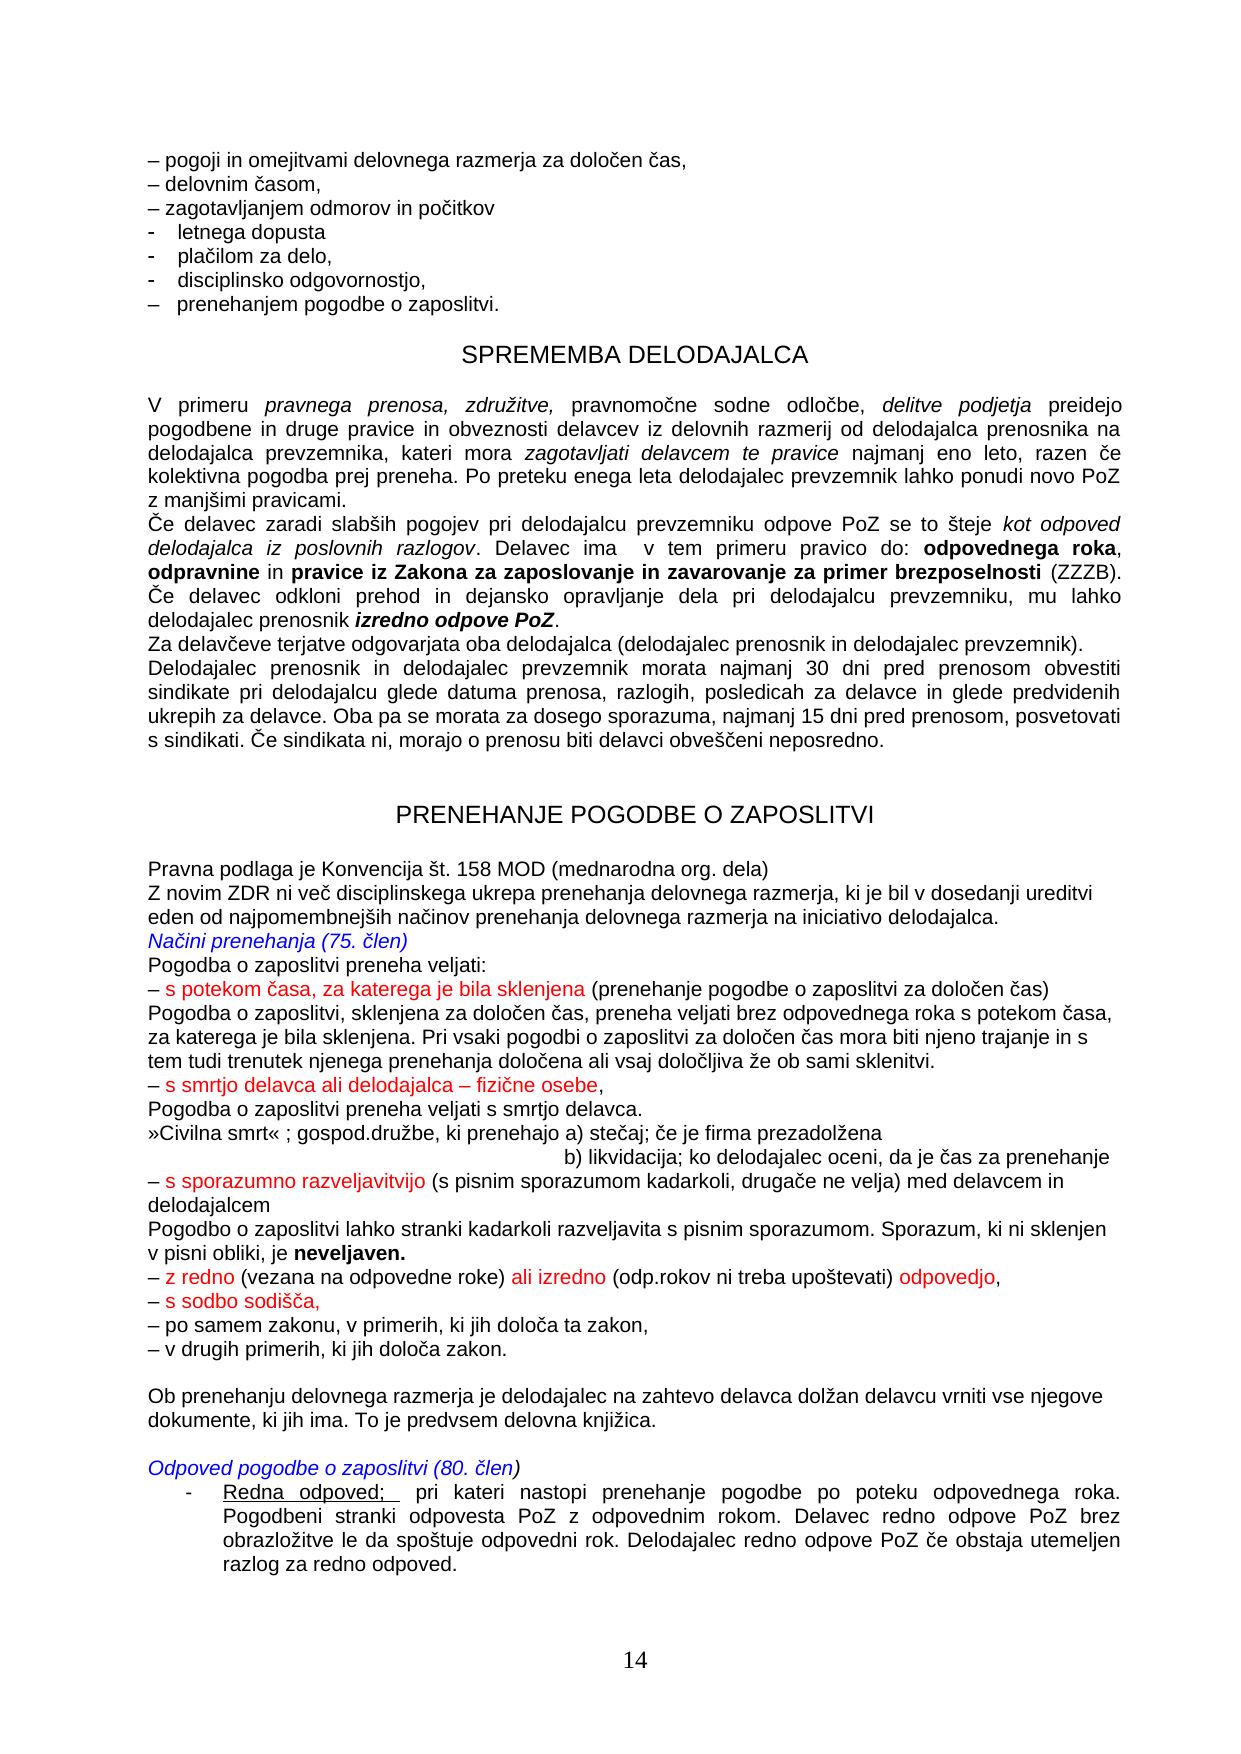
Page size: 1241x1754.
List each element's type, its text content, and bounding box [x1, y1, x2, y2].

text Pravna podlaga je Konvencija št. 158 MOD (mednarodna org. dela) [148, 857, 1122, 881]
list letnega dopusta [148, 219, 1122, 244]
text Pogodba o zaposlitvi, sklenjena za določen čas, preneha veljati brez odpovednega roka s potekom časa, za katerega je bila sklenjena. Pri vsaki pogodbi o zaposlitvi za določen čas mora biti njeno trajanje in s tem tudi trenutek njenega prenehanja določena ali vsaj določljiva že ob sami sklenitvi. – s smrtjo delavca ali delodajalca – fizične osebe, [148, 1001, 1122, 1097]
text Načini prenehanja (75. člen) [148, 929, 1122, 953]
text – z redno (vezana na odpovedne roke) ali izredno (odp.rokov ni treba upoštevati) odpovedjo, – s sodbo sodišča, – po samem zakonu, v primerih, ki jih določa ta zakon, – v drugih primerih, ki jih določa zakon. [148, 1264, 1122, 1384]
text »Civilna smrt« ; gospod.družbe, ki prenehajo a) stečaj; če je firma prezadolžena [148, 1121, 1122, 1145]
text – pogoji in omejitvami delovnega razmerja za določen čas, – delovnim časom, – zagotavljanjem odmorov in počitkov [148, 148, 1122, 219]
text PRENEHANJE POGODBE O ZAPOSLITVI [148, 800, 1122, 828]
text Pogodba o zaposlitvi preneha veljati: – s potekom časa, za katerega je bila sklenjena (prenehanje pogodbe o zaposlitvi za določen čas) [148, 953, 1122, 1001]
text Odpoved pogodbe o zaposlitvi (80. člen) [148, 1456, 1122, 1480]
text Z novim ZDR ni več disciplinskega ukrepa prenehanja delovnega razmerja, ki je bil v dosedanji ureditvi eden od najpomembnejših načinov prenehanja delovnega razmerja na iniciativo delodajalca. [148, 881, 1122, 929]
text Pogodbo o zaposlitvi lahko stranki kadarkoli razveljavita s pisnim sporazumom. Sporazum, ki ni sklenjen v pisni obliki, je neveljaven. [148, 1217, 1122, 1264]
list plačilom za delo, [148, 244, 1122, 268]
text – prenehanjem pogodbe o zaposlitvi. [148, 292, 1122, 340]
text Pogodba o zaposlitvi preneha veljati s smrtjo delavca. [148, 1097, 1122, 1121]
list disciplinsko odgovornostjo, [148, 268, 1122, 292]
text Če delavec zaradi slabših pogojev pri delodajalcu prevzemniku odpove PoZ se to šteje kot odpoved delodajalca iz poslovnih razlogov. Delavec ima v tem primeru pravico do: odpovednega roka, odpravnine in pravice iz Zakona za zaposlovanje in zavarovanje za primer brezposelnosti (ZZZB). Če delavec odkloni prehod in dejansko opravljanje dela pri delodajalcu prevzemniku, mu lahko delodajalec prenosnik izredno odpove PoZ. [148, 512, 1122, 632]
text Delodajalec prenosnik in delodajalec prevzemnik morata najmanj 30 dni pred prenosom obvestiti sindikate pri delodajalcu glede datuma prenosa, razlogih, posledicah za delavce in glede predvidenih ukrepih za delavce. Oba pa se morata za dosego sporazuma, najmanj 15 dni pred prenosom, posvetovati s sindikati. Če sindikata ni, morajo o prenosu biti delavci obveščeni neposredno. [148, 656, 1122, 752]
text V primeru pravnega prenosa, združitve, pravnomočne sodne odločbe, delitve podjetja preidejo pogodbene in druge pravice in obveznosti delavcev iz delovnih razmerij od delodajalca prenosnika na delodajalca prevzemnika, kateri mora zagotavljati delavcem te pravice najmanj eno leto, razen če kolektivna pogodba prej preneha. Po preteku enega leta delodajalec prevzemnik lahko ponudi novo PoZ z manjšimi pravicami. [148, 392, 1122, 512]
text Ob prenehanju delovnega razmerja je delodajalec na zahtevo delavca dolžan delavcu vrniti vse njegove dokumente, ki jih ima. To je predvsem delovna knjižica. [148, 1384, 1122, 1432]
list Redna odpoved; pri kateri nastopi prenehanje pogodbe po poteku odpovednega roka. Pogodbeni stranki odpovesta PoZ z odpovednim rokom. Delavec redno odpove PoZ brez obrazložitve le da spoštuje odpovedni rok. Delodajalec redno odpove PoZ če obstaja utemeljen razlog za redno odpoved. [185, 1480, 1122, 1576]
text b) likvidacija; ko delodajalec oceni, da je čas za prenehanje – s sporazumno razveljavitvijo (s pisnim sporazumom kadarkoli, drugače ne velja) med delavcem in delodajalcem [148, 1145, 1122, 1217]
text SPREMEMBA DELODAJALCA [148, 340, 1122, 368]
text Za delavčeve terjatve odgovarjata oba delodajalca (delodajalec prenosnik in delodajalec prevzemnik). [148, 632, 1122, 656]
